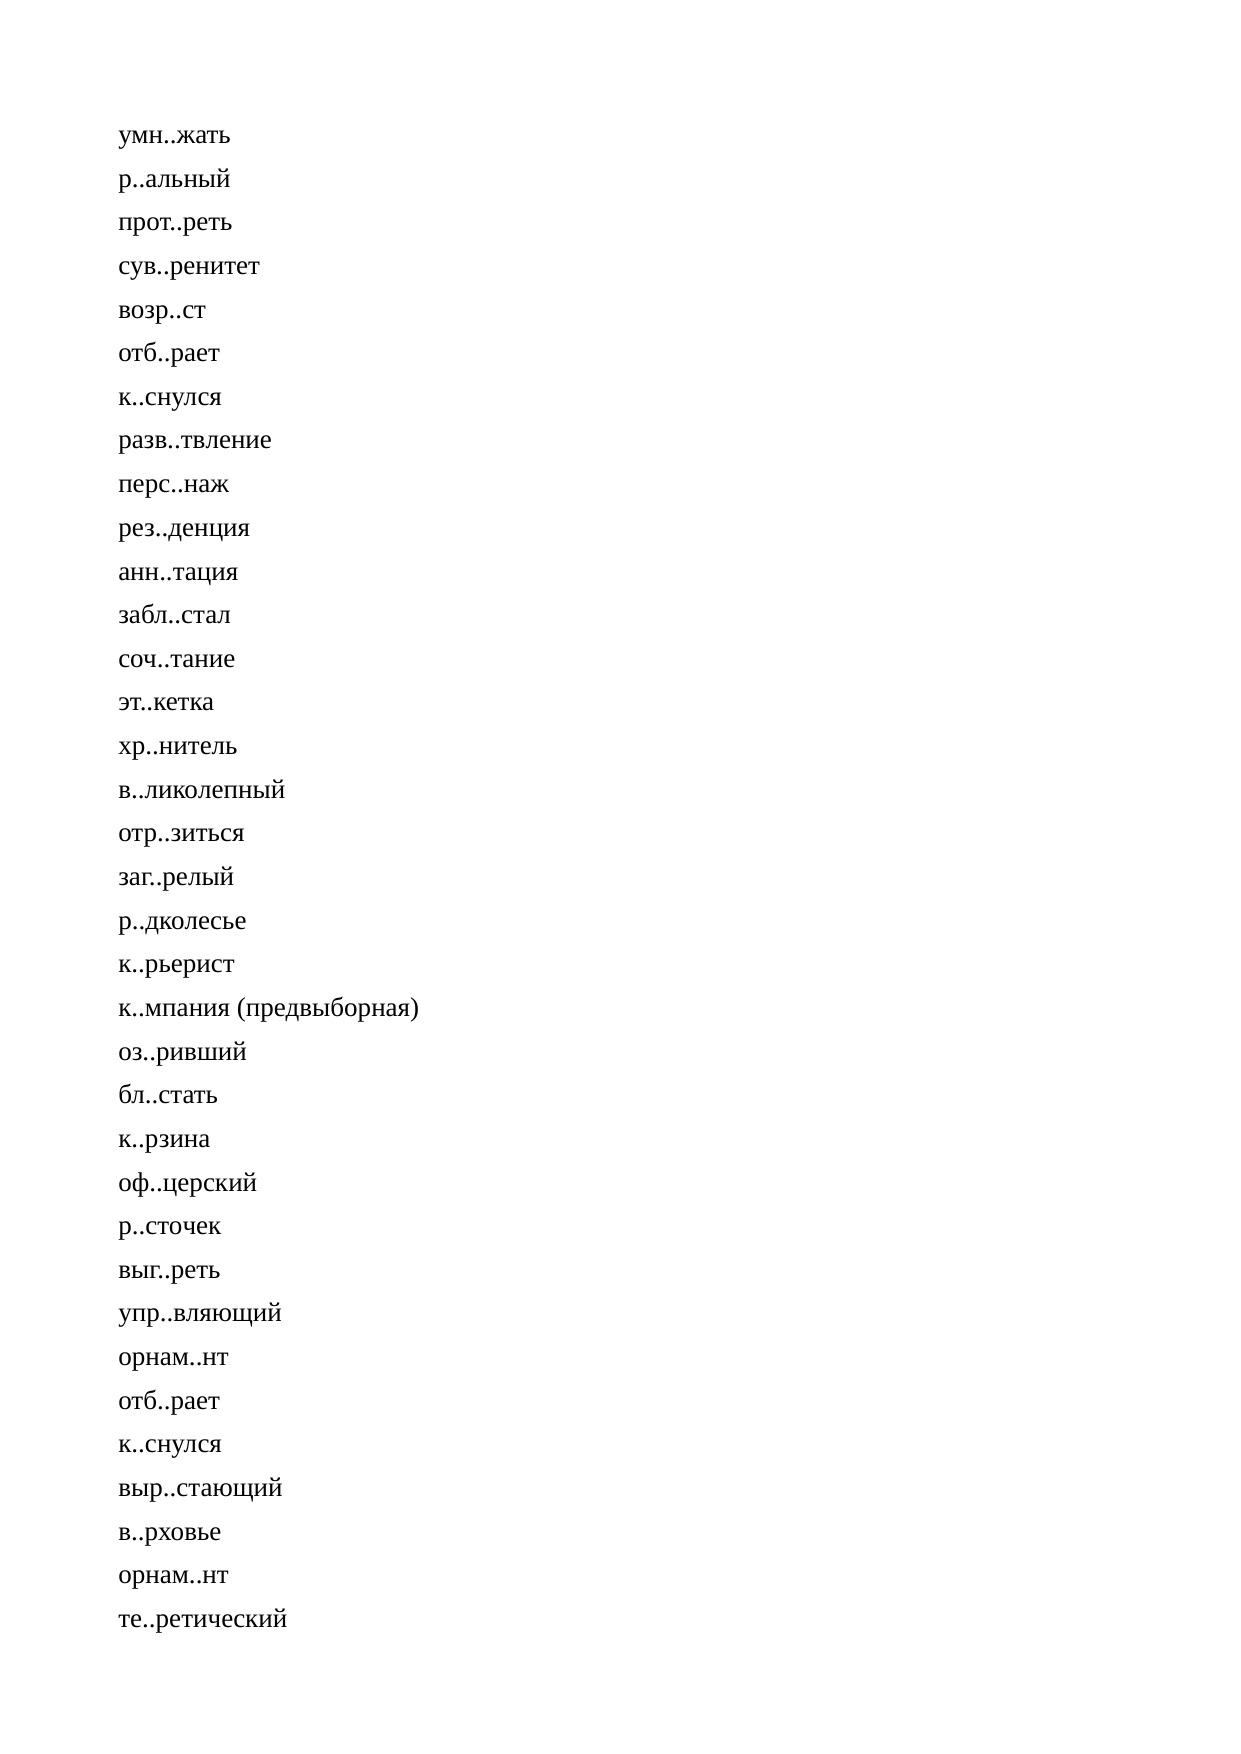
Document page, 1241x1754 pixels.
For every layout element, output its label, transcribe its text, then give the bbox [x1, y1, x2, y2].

text разв..тв­ле­ние [118, 424, 1122, 455]
text р..сто­чек [118, 1209, 1122, 1240]
text хр..ни­тель [118, 729, 1122, 760]
text перс..наж [118, 467, 1122, 498]
text прот..реть [118, 205, 1122, 237]
text орнам..нт [118, 1340, 1122, 1371]
text оф..цер­ский [118, 1166, 1122, 1197]
text в..ли­ко­леп­ный [118, 773, 1122, 804]
text орнам..нт [118, 1558, 1122, 1589]
text к..снул­ся [118, 1427, 1122, 1459]
text р..дко­ле­сье [118, 904, 1122, 935]
text заг..релый [118, 860, 1122, 891]
text выг..реть [118, 1253, 1122, 1284]
text рез..ден­ция [118, 511, 1122, 542]
text возр..ст [118, 293, 1122, 324]
text р..аль­ный [118, 162, 1122, 193]
text оз..рив­ший [118, 1035, 1122, 1066]
text к..рзина [118, 1122, 1122, 1153]
text к..мпа­ния (пред­вы­бор­ная) [118, 991, 1122, 1022]
text в..рхо­вье [118, 1515, 1122, 1546]
text забл..стал [118, 598, 1122, 629]
text отр..зить­ся [118, 816, 1122, 848]
text выр..ста­ю­щий [118, 1471, 1122, 1502]
text анн..тация [118, 554, 1122, 586]
text эт..кетка [118, 686, 1122, 717]
text отб..рает [118, 1384, 1122, 1415]
text умн..жать [118, 118, 1122, 149]
text отб..рает [118, 336, 1122, 367]
text бл..стать [118, 1078, 1122, 1109]
text сув..ре­ни­тет [118, 249, 1122, 280]
text к..снул­ся [118, 380, 1122, 411]
text к..рье­рист [118, 947, 1122, 978]
text те..ре­ти­че­ский [118, 1602, 1122, 1633]
text соч..тание [118, 642, 1122, 673]
text упр..вля­ю­щий [118, 1297, 1122, 1328]
